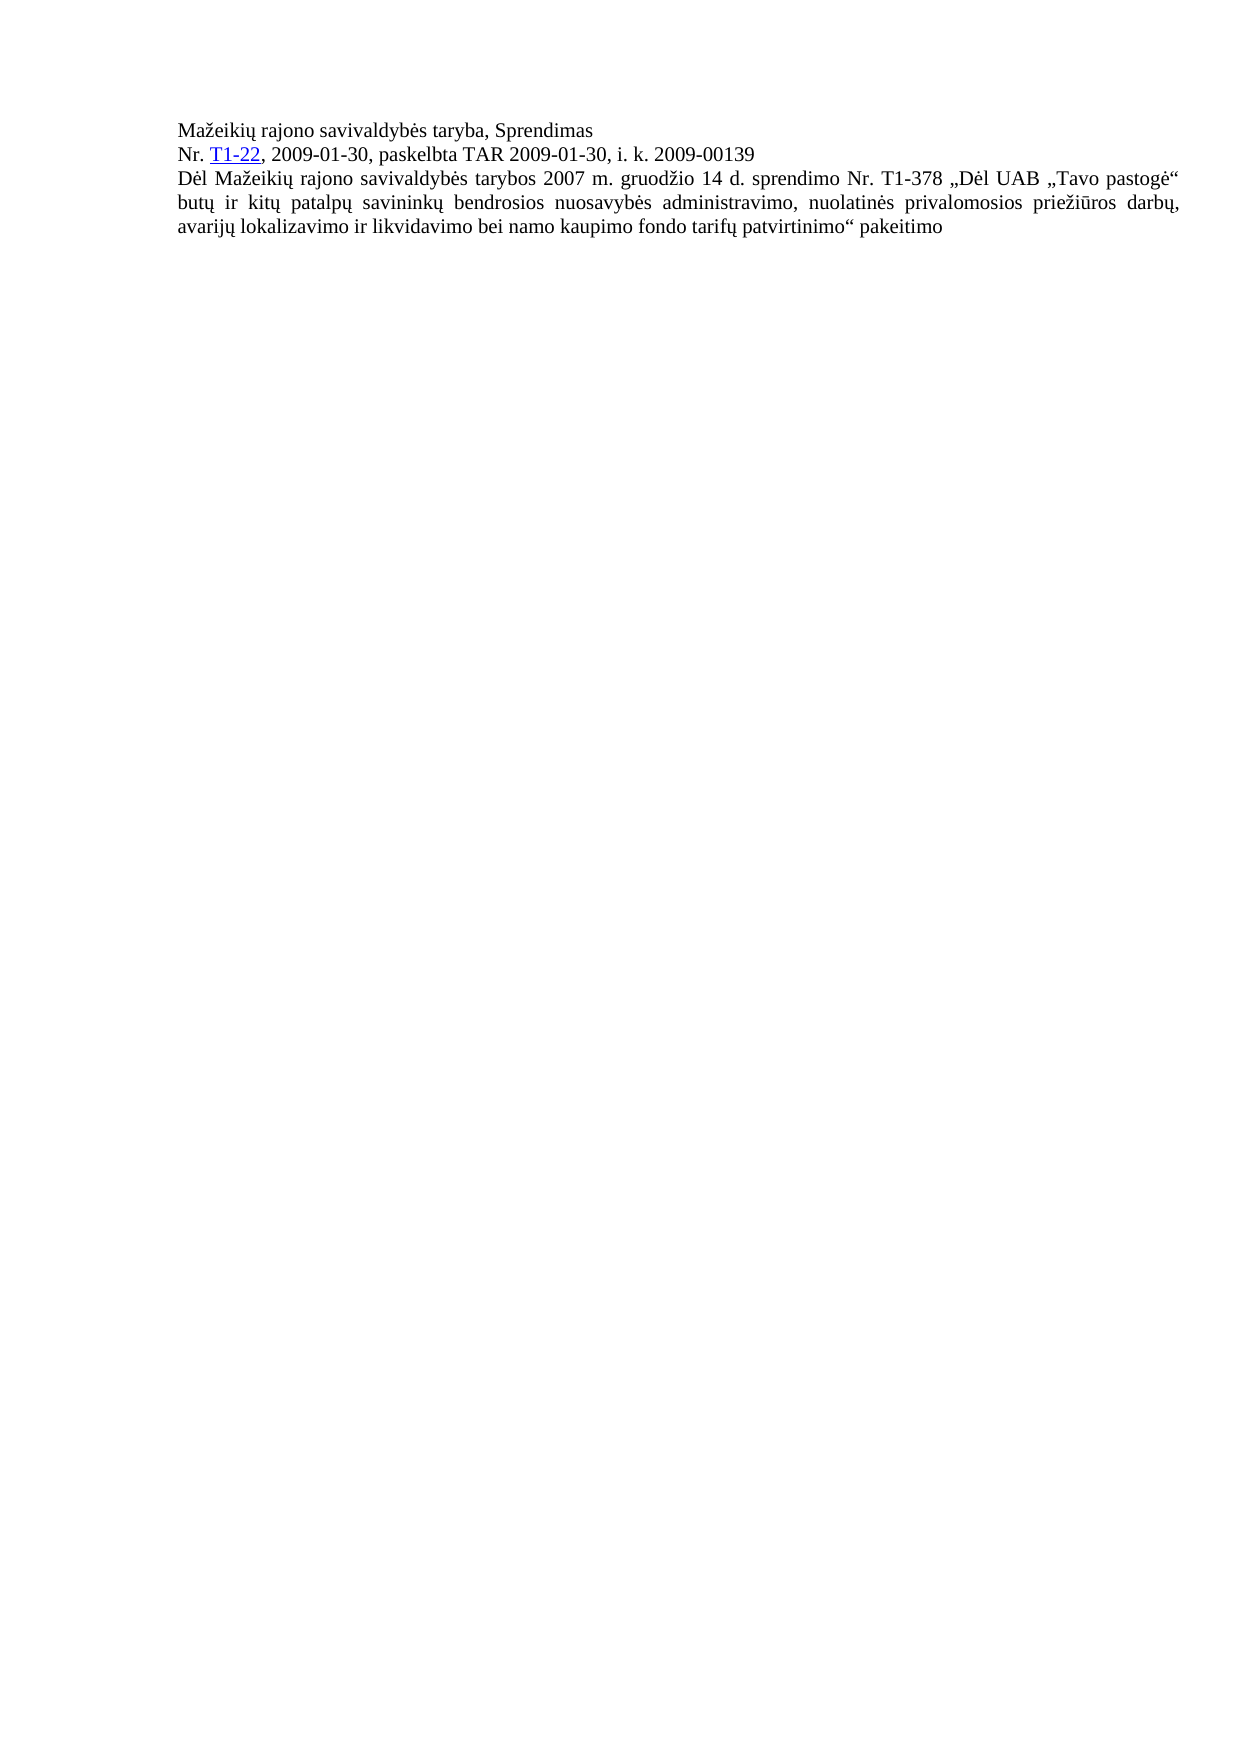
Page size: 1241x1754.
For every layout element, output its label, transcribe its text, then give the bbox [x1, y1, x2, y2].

text Nr. T1-22, 2009-01-30, paskelbta TAR 2009-01-30, i. k. 2009-00139 [177, 142, 1181, 166]
text Mažeikių rajono savivaldybės taryba, Sprendimas [177, 118, 1181, 142]
text Dėl Mažeikių rajono savivaldybės tarybos 2007 m. gruodžio 14 d. sprendimo Nr. T1-378 „Dėl UAB „Tavo pastogė“ butų ir kitų patalpų savininkų bendrosios nuosavybės administravimo, nuolatinės privalomosios priežiūros darbų, avarijų lokalizavimo ir likvidavimo bei namo kaupimo fondo tarifų patvirtinimo“ pakeitimo [177, 166, 1181, 238]
